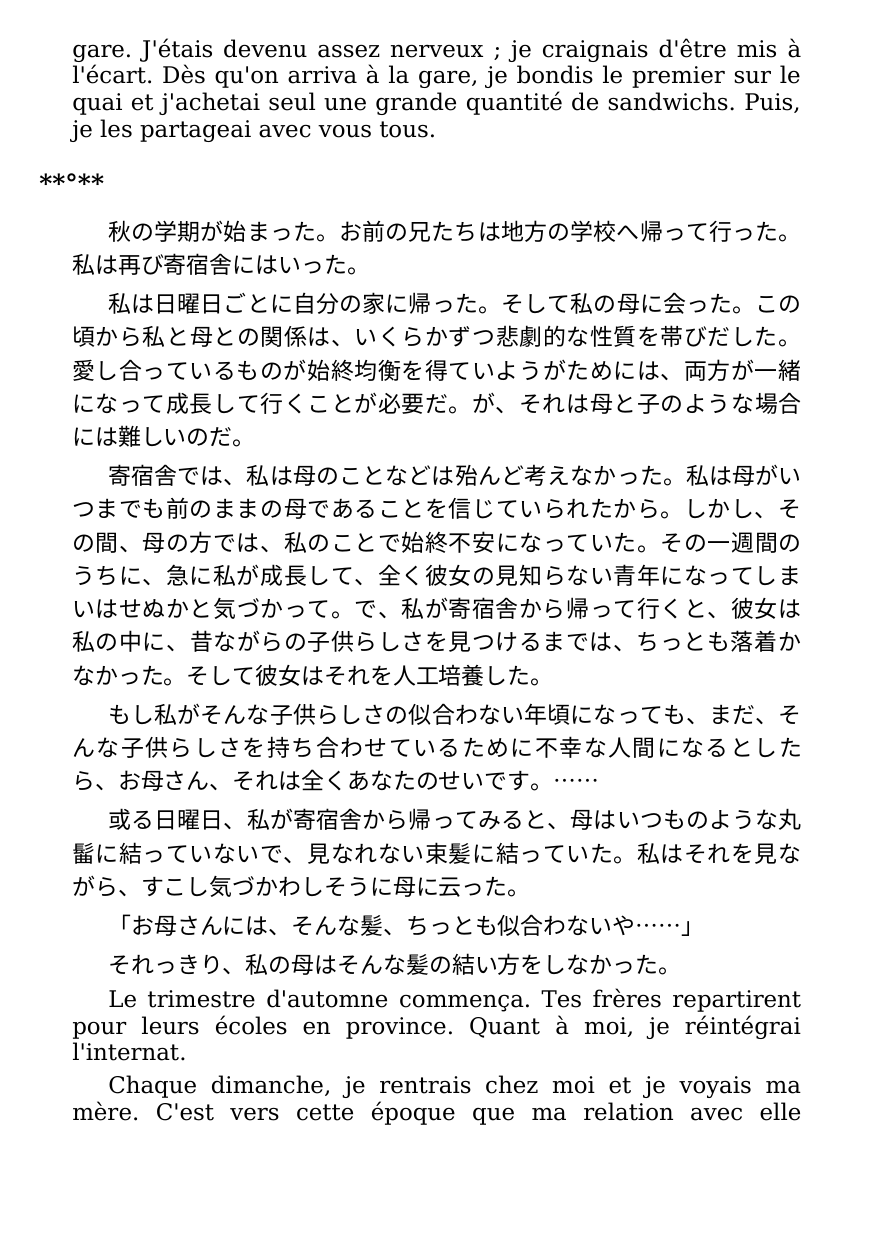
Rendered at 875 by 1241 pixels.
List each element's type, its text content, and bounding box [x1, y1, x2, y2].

text Le trimestre d'automne commença. Tes frères repartirent pour leurs écoles en province. Quant à moi, je réintégrai l'internat. [72, 986, 802, 1066]
text もし私がそんな子供らしさの似合わない年頃になっても、まだ、そんな子供らしさを持ち合わせているために不幸な人間になるとしたら、お母さん、それは全くあなたのせいです。…… [72, 697, 802, 796]
text 「お母さんには、そんな髪、ちっとも似合わないや……」 [72, 908, 802, 941]
subtitle **°** [36, 166, 838, 202]
text 私は日曜日ごとに自分の家に帰った。そして私の母に会った。この頃から私と母との関係は、いくらかずつ悲劇的な性質を帯びだした。愛し合っているものが始終均衡を得ていようがためには、両方が一緒になって成長して行くことが必要だ。が、それは母と子のような場合には難しいのだ。 [72, 286, 802, 452]
text Chaque dimanche, je rentrais chez moi et je voyais ma mère. C'est vers cette époque que ma relation avec elle [72, 1072, 802, 1126]
text それっきり、私の母はそんな髪の結い方をしなかった。 [72, 947, 802, 980]
text gare. J'étais devenu assez nerveux ; je craignais d'être mis à l'écart. Dès qu'on arriva à la gare, je bondis le premier sur le quai et j'achetai seul une grande quantité de sandwichs. Puis, je les partageai avec vous tous. [72, 36, 802, 143]
text 寄宿舎では、私は母のことなどは殆んど考えなかった。私は母がいつまでも前のままの母であることを信じていられたから。しかし、その間、母の方では、私のことで始終不安になっていた。その一週間のうちに、急に私が成長して、全く彼女の見知らない青年になってしまいはせぬかと気づかって。で、私が寄宿舎から帰って行くと、彼女は私の中に、昔ながらの子供らしさを見つけるまでは、ちっとも落着かなかった。そして彼女はそれを人工培養した。 [72, 458, 802, 691]
text 或る日曜日、私が寄宿舎から帰ってみると、母はいつものような丸髷に結っていないで、見なれない束髪に結っていた。私はそれを見ながら、すこし気づかわしそうに母に云った。 [72, 802, 802, 902]
text 秋の学期が始まった。お前の兄たちは地方の学校へ帰って行った。私は再び寄宿舎にはいった。 [72, 214, 802, 280]
